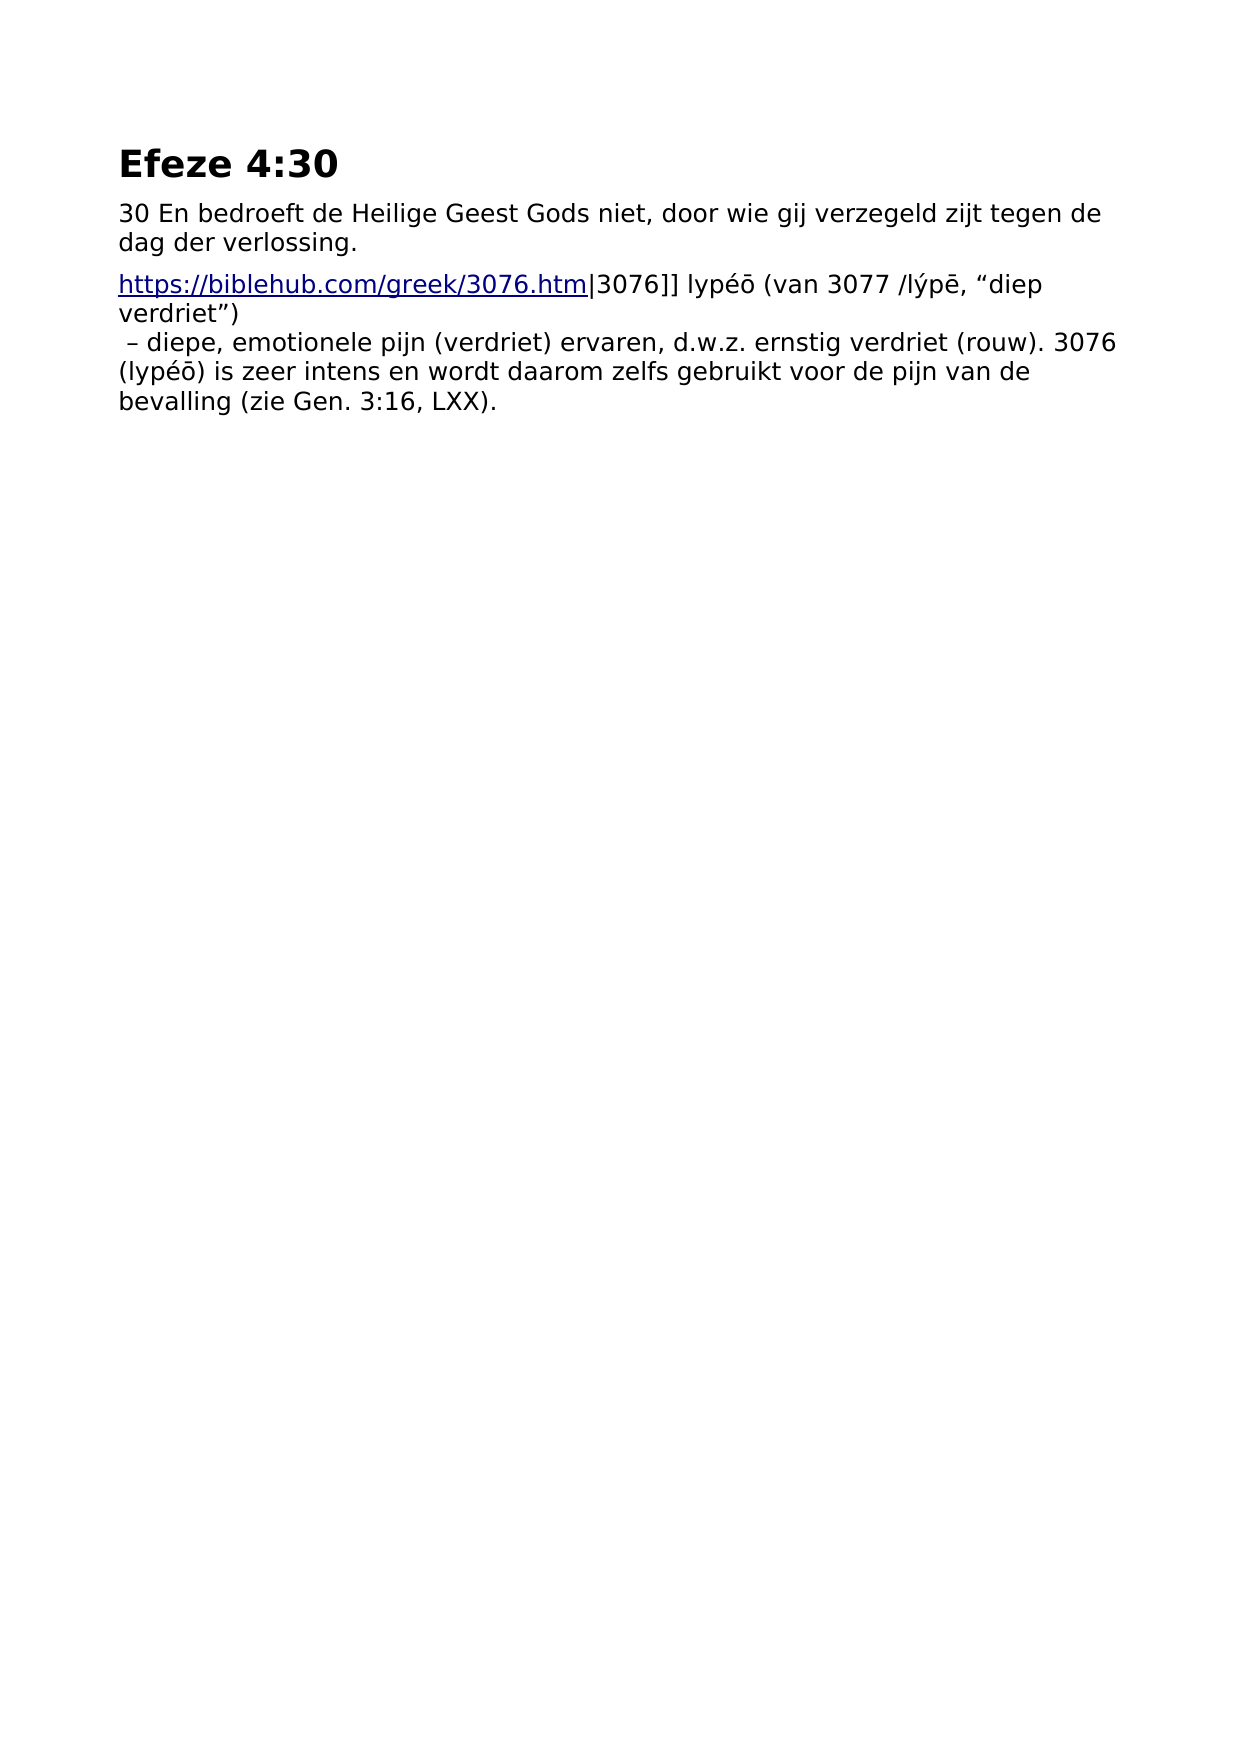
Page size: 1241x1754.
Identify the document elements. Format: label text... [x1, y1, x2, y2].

subtitle Efeze 4:30 [118, 143, 1122, 187]
text https://biblehub.com/greek/3076.htm|3076]] lypéō (van 3077 /lýpē, “diep verdriet”) – diepe, emotionele pijn (verdriet) ervaren, d.w.z. ernstig verdriet (rouw). 3076 (lypéō) is zeer intens en wordt daarom zelfs gebruikt voor de pijn van de bevalling (zie Gen. 3:16, LXX). [118, 270, 1122, 416]
text 30 En bedroeft de Heilige Geest Gods niet, door wie gij verzegeld zijt tegen de dag der verlossing. [118, 199, 1122, 258]
